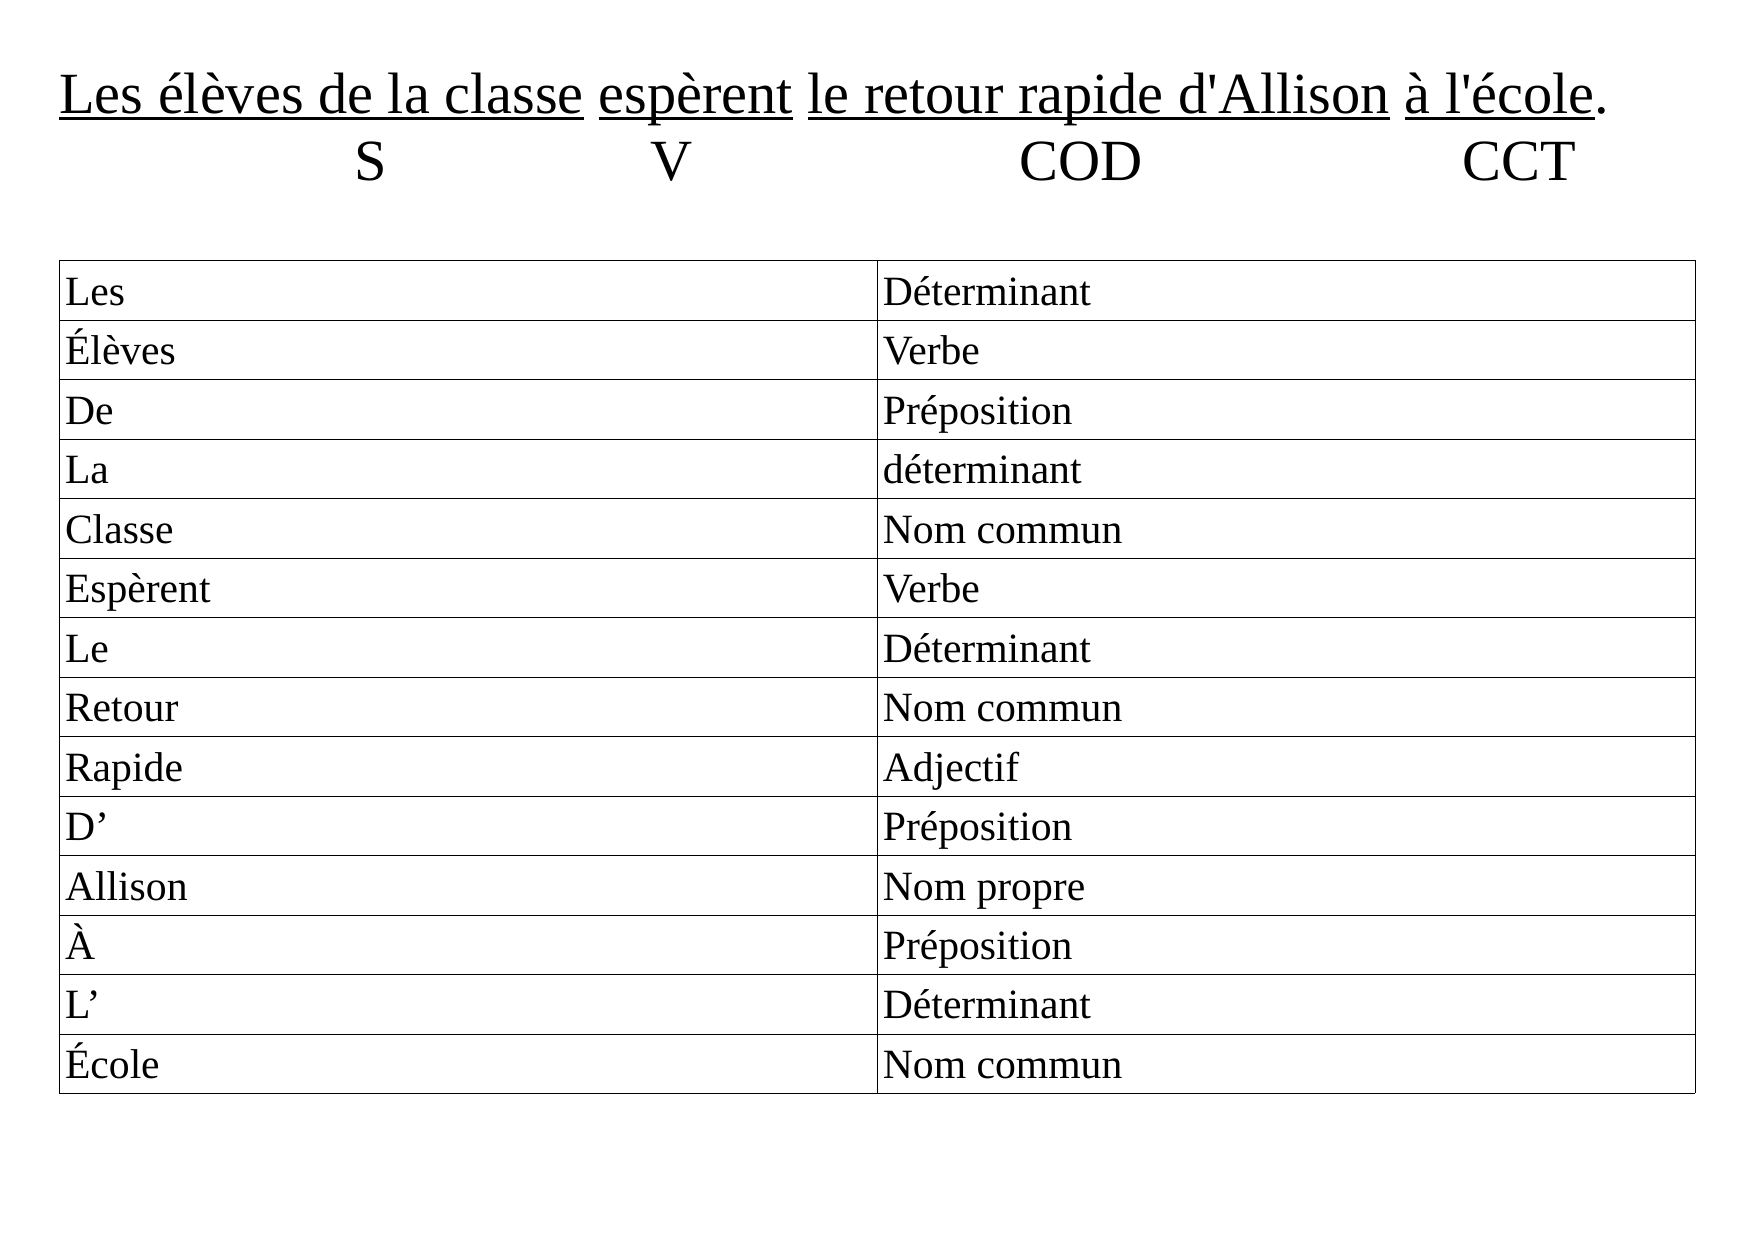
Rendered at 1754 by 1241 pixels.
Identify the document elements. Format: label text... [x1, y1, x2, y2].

table_cell Nom commun [878, 678, 1695, 736]
table_cell D’ [60, 797, 877, 855]
text S V COD CCT [59, 126, 1695, 193]
table_cell École [60, 1035, 877, 1093]
table_cell Le [60, 618, 877, 677]
table_cell Allison [60, 856, 877, 914]
table_cell Retour [60, 678, 877, 736]
table_cell déterminant [878, 440, 1695, 498]
table_cell Déterminant [878, 975, 1695, 1033]
table_cell Préposition [878, 380, 1695, 439]
table_header Les [60, 261, 877, 320]
table_cell Élèves [60, 321, 877, 379]
table_cell De [60, 380, 877, 439]
table_cell Nom commun [878, 1035, 1695, 1093]
table_cell Adjectif [878, 737, 1695, 796]
table_cell Nom propre [878, 856, 1695, 914]
text Les élèves de la classe espèrent le retour rapide d'Allison à l'école. [59, 59, 1695, 126]
table_cell Préposition [878, 916, 1695, 974]
table_cell Déterminant [878, 618, 1695, 677]
table_cell La [60, 440, 877, 498]
table_cell Verbe [878, 321, 1695, 379]
table_cell Préposition [878, 797, 1695, 855]
table_cell Classe [60, 499, 877, 558]
table_header Déterminant [878, 261, 1695, 320]
table_cell Nom commun [878, 499, 1695, 558]
table_cell Rapide [60, 737, 877, 796]
table_cell Verbe [878, 559, 1695, 617]
table_cell À [60, 916, 877, 974]
table_cell Espèrent [60, 559, 877, 617]
table_cell L’ [60, 975, 877, 1033]
